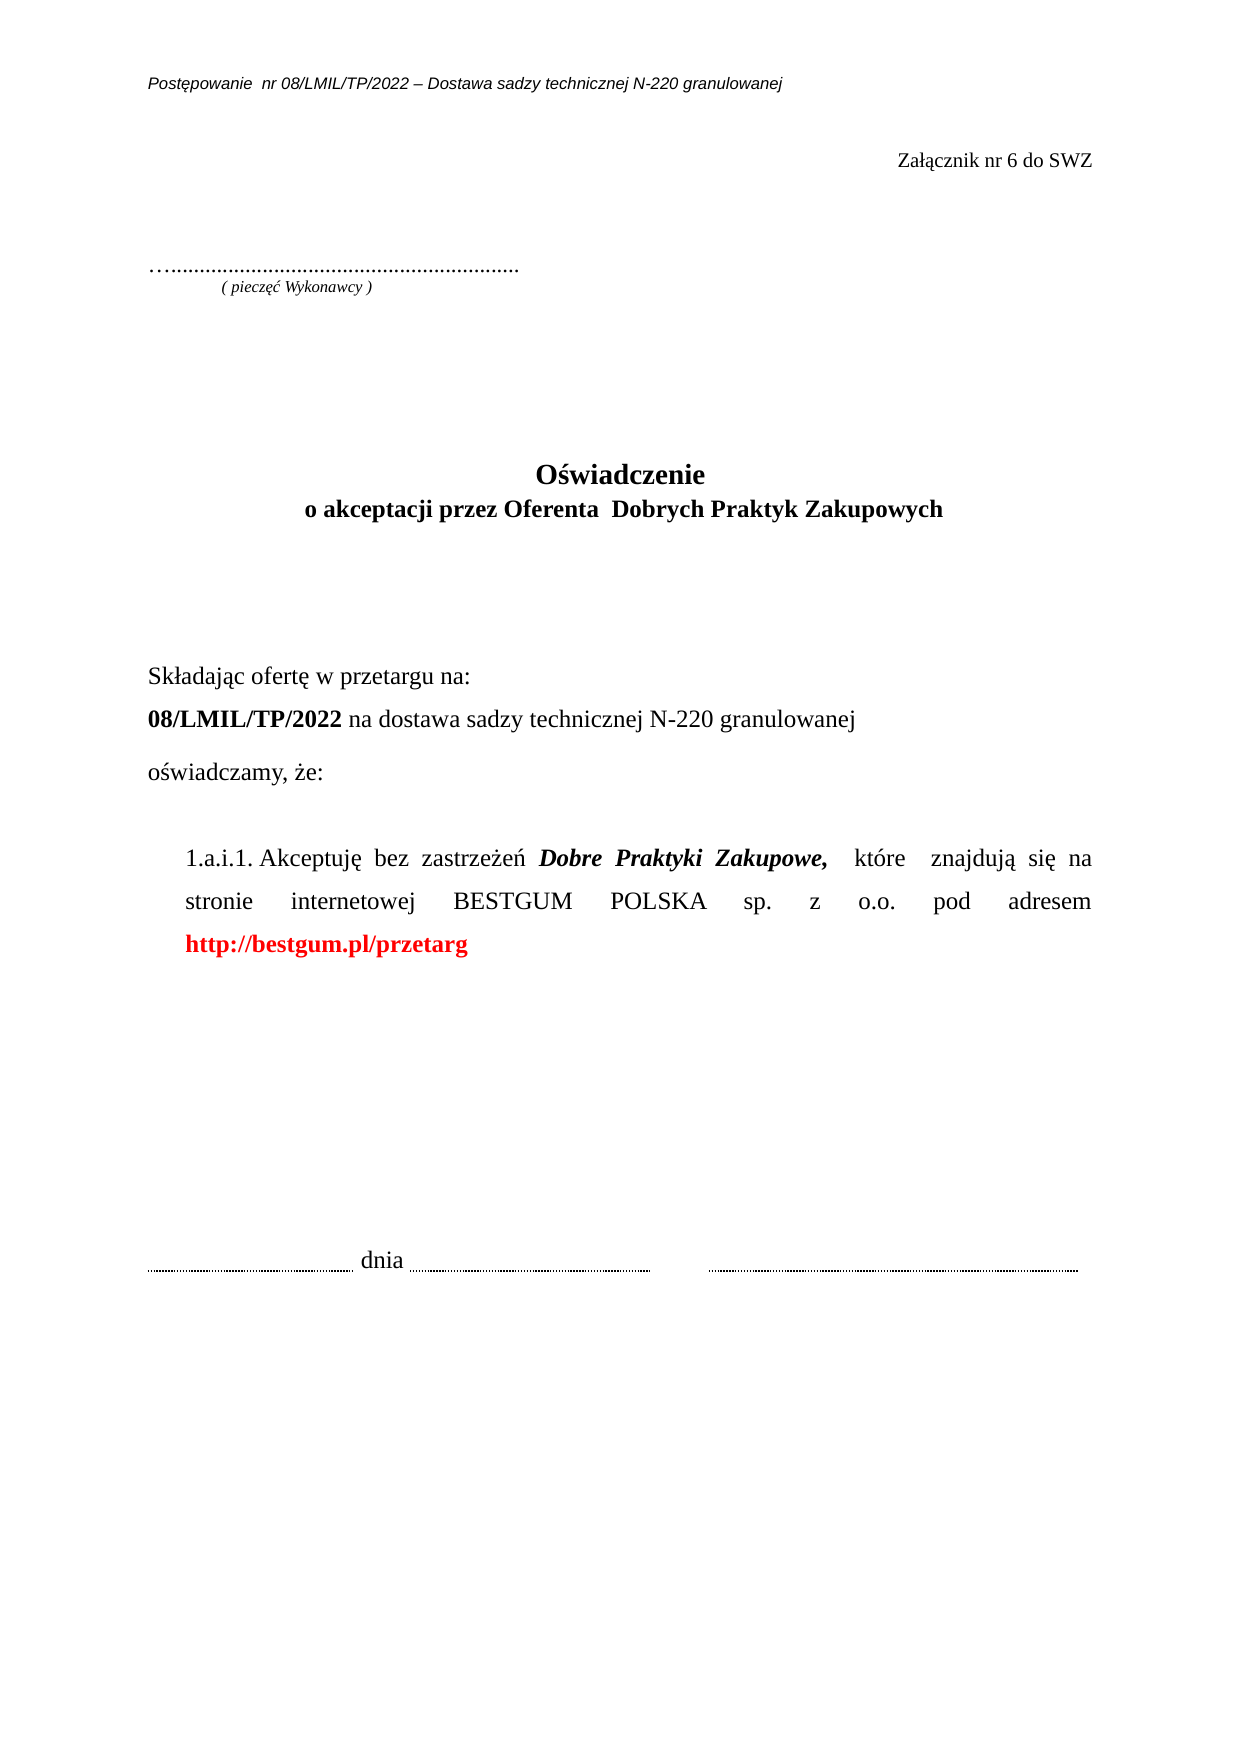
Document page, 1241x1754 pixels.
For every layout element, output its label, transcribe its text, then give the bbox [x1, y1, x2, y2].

text dnia [148, 1245, 1093, 1274]
text ( pieczęć Wykonawcy ) [148, 277, 1093, 296]
text oświadczamy, że: [148, 757, 1093, 786]
text Oświadczenie [148, 457, 1093, 490]
list Akceptuję bez zastrzeżeń Dobre Praktyki Zakupowe, które znajdują się na stronie internetowej BESTGUM POLSKA sp. z o.o. pod adresem http://bestgum.pl/przetarg [185, 843, 1093, 958]
text Składając ofertę w przetargu na: [148, 661, 1093, 690]
text Załącznik nr 6 do SWZ [148, 148, 1093, 172]
text o akceptacji przez Oferenta Dobrych Praktyk Zakupowych [148, 490, 1093, 524]
text …............................................................. [148, 251, 1093, 277]
text 08/LMIL/TP/2022 na dostawa sadzy technicznej N-220 granulowanej [148, 704, 1091, 733]
